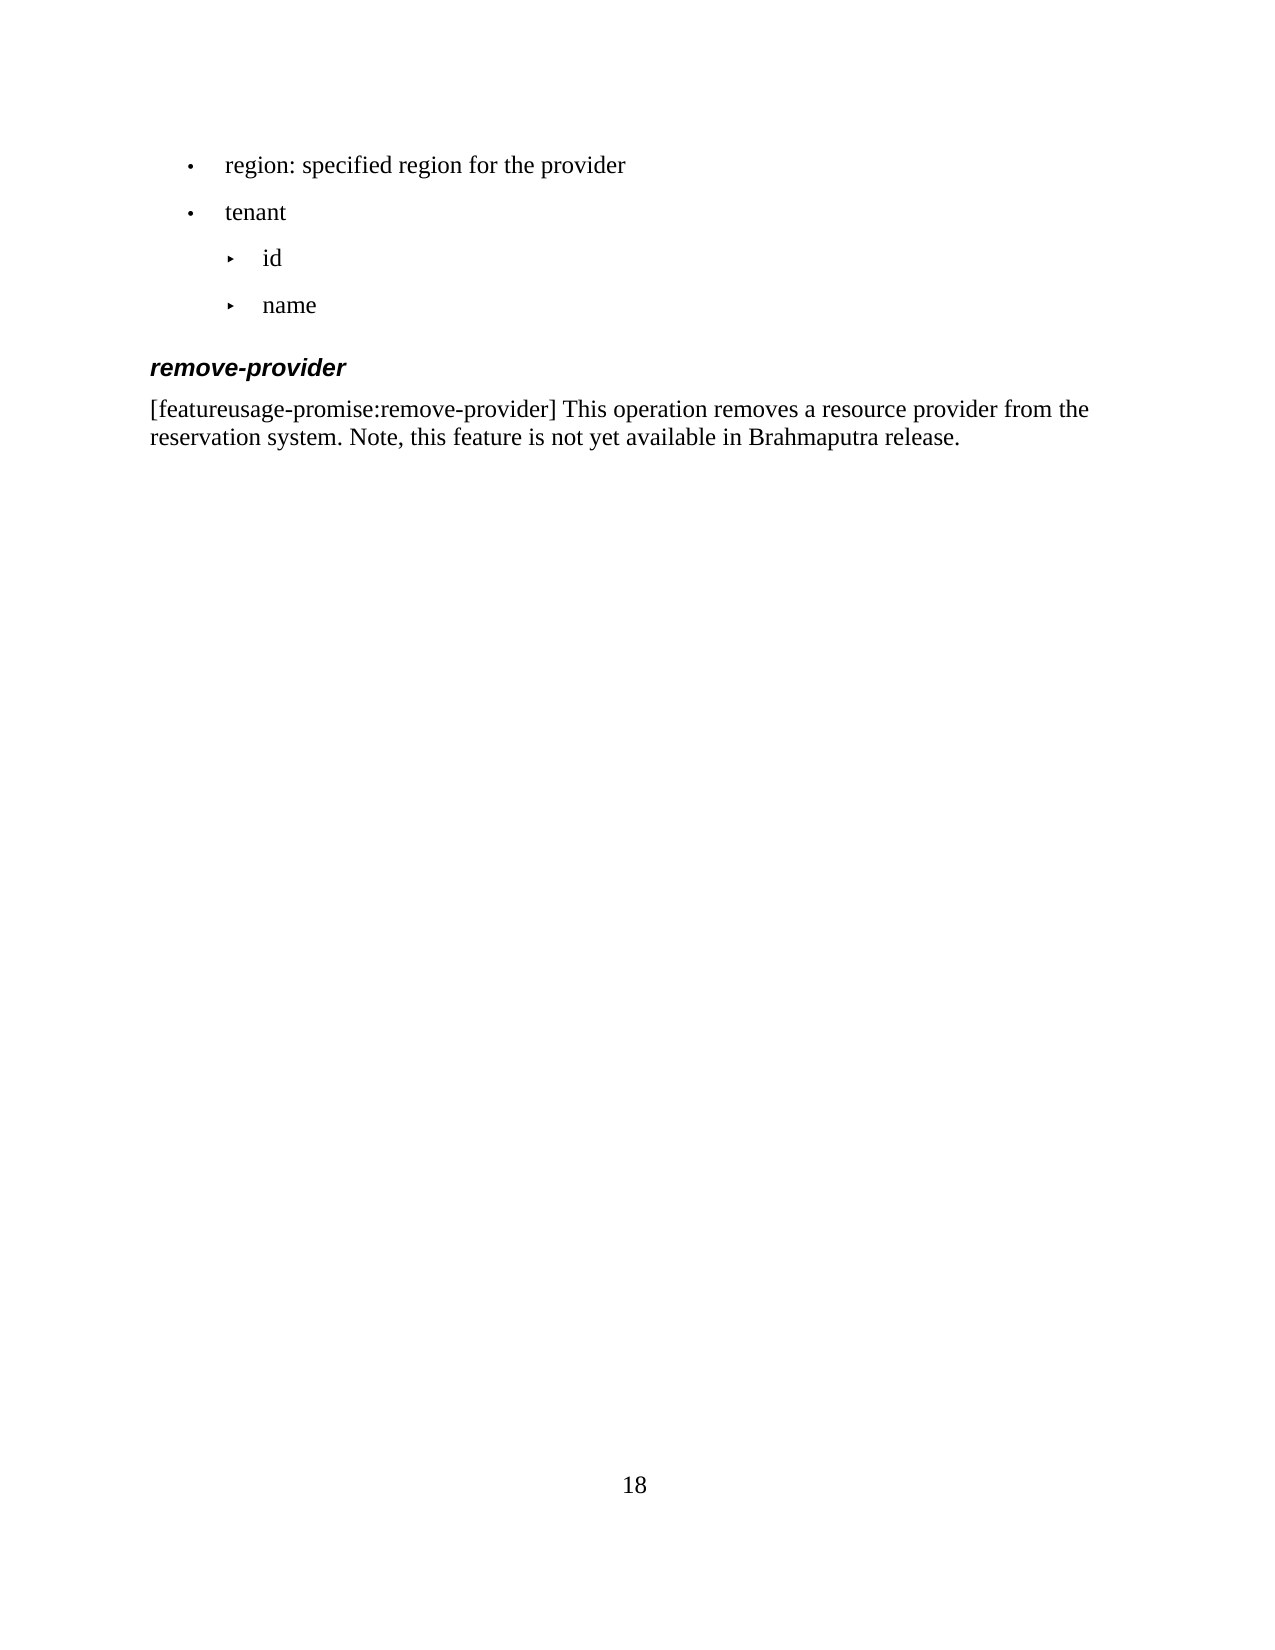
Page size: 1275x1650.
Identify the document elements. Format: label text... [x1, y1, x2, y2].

subtitle remove-provider [150, 353, 1125, 381]
list name [225, 290, 1125, 319]
list id [225, 243, 1125, 272]
list region: specified region for the provider [187, 150, 1125, 179]
text [featureusage-promise:remove-provider] This operation removes a resource provider from the reservation system. Note, this feature is not yet available in Brahmaputra release. [150, 394, 1125, 451]
list tenant [187, 197, 1125, 225]
